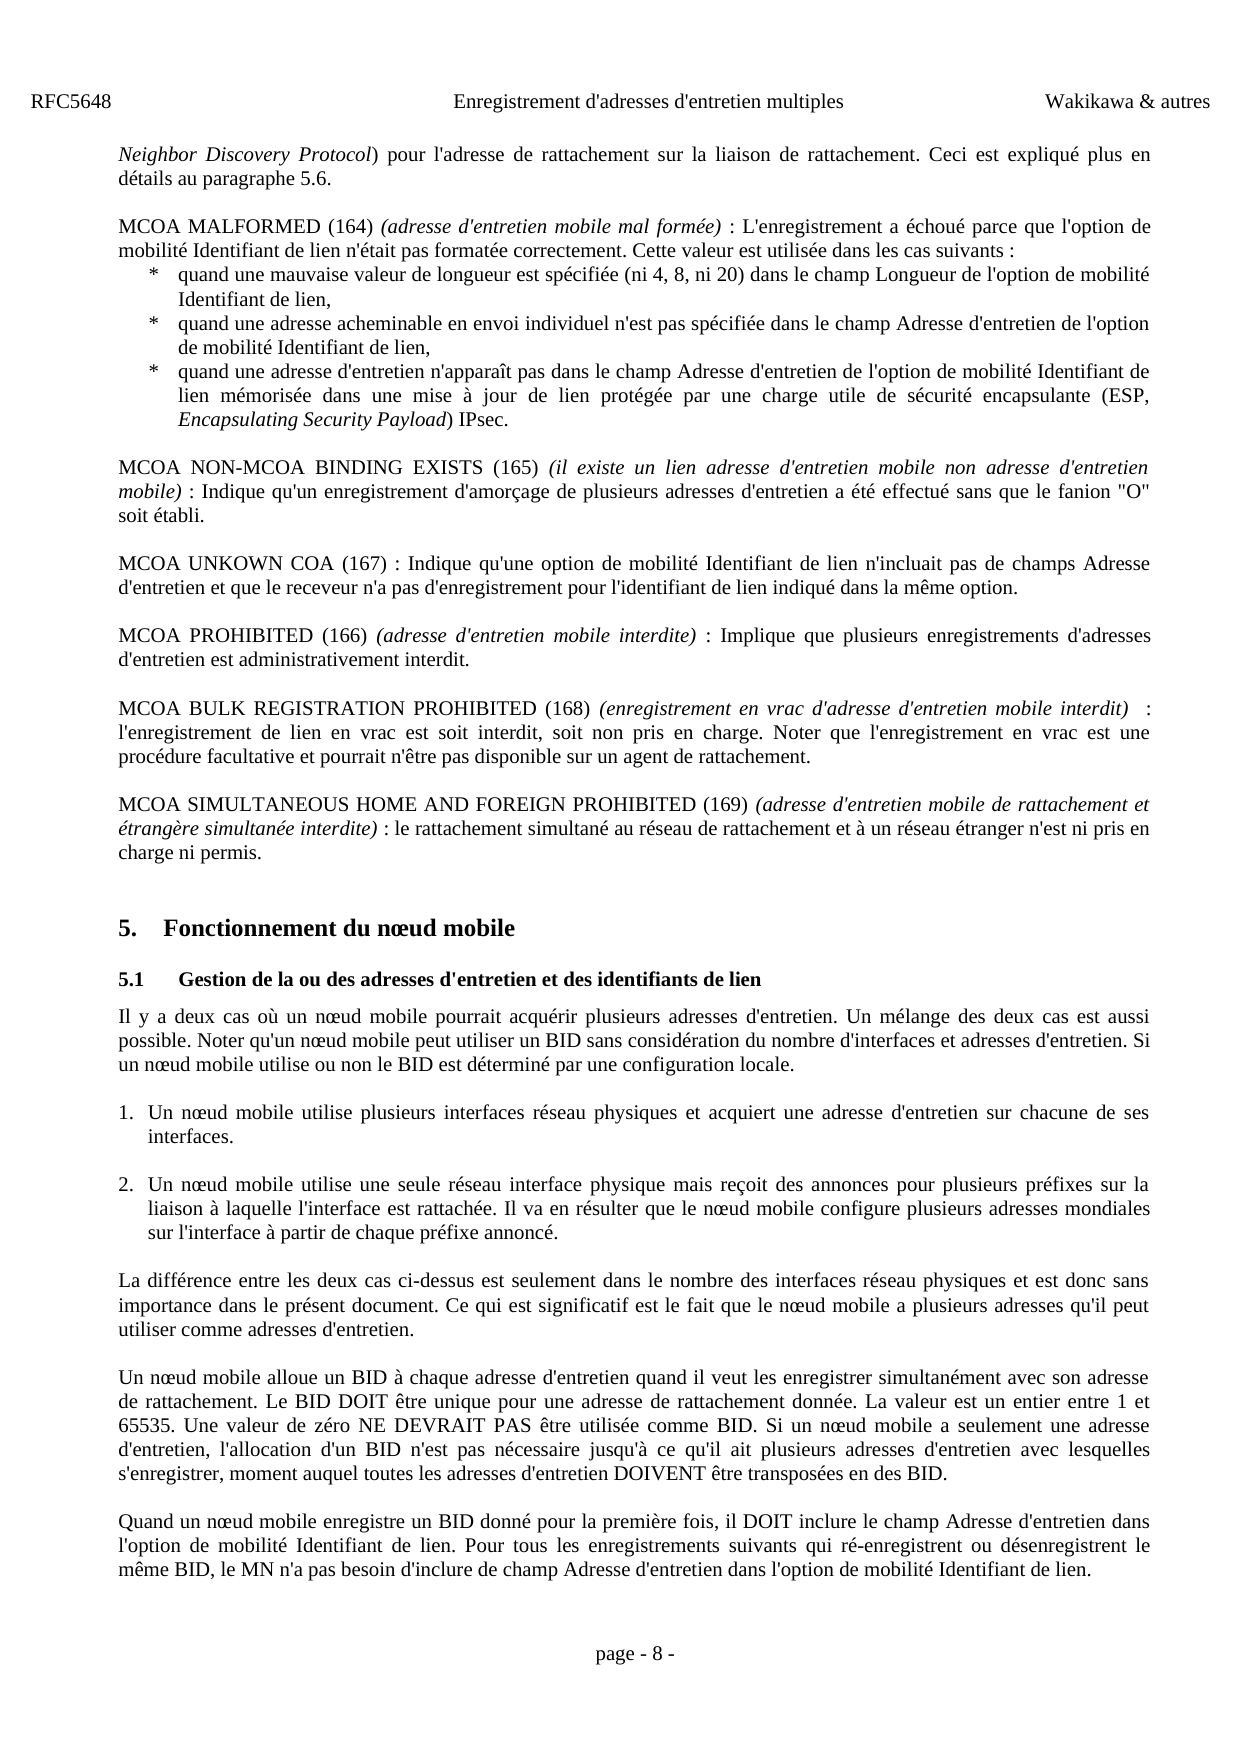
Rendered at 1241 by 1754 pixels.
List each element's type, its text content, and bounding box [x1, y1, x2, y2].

text MCOA PROHIBITED (166) (adresse d'entretien mobile interdite) : Implique que plusieurs enregistrements d'adresses d'entretien est administrativement interdit. [118, 623, 1152, 671]
text Il y a deux cas où un nœud mobile pourrait acquérir plusieurs adresses d'entretien. Un mélange des deux cas est aussi possible. Noter qu'un nœud mobile peut utiliser un BID sans considération du nombre d'interfaces et adresses d'entretien. Si un nœud mobile utilise ou non le BID est déterminé par une configuration locale. [118, 1004, 1152, 1076]
text * quand une adresse acheminable en envoi individuel n'est pas spécifiée dans le champ Adresse d'entretien de l'option de mobilité Identifiant de lien, [148, 311, 1152, 359]
text 2. Un nœud mobile utilise une seule réseau interface physique mais reçoit des annonces pour plusieurs préfixes sur la liaison à laquelle l'interface est rattachée. Il va en résulter que le nœud mobile configure plusieurs adresses mondiales sur l'interface à partir de chaque préfixe annoncé. [118, 1172, 1152, 1244]
text Neighbor Discovery Protocol) pour l'adresse de rattachement sur la liaison de rattachement. Ceci est expliqué plus en détails au paragraphe 5.6. [118, 142, 1152, 190]
text MCOA NON-MCOA BINDING EXISTS (165) (il existe un lien adresse d'entretien mobile non adresse d'entretien mobile) : Indique qu'un enregistrement d'amorçage de plusieurs adresses d'entretien a été effectué sans que le fanion "O" soit établi. [118, 455, 1152, 527]
subtitle 5. Fonctionnement du nœud mobile [118, 913, 1152, 942]
text MCOA MALFORMED (164) (adresse d'entretien mobile mal formée) : L'enregistrement a échoué parce que l'option de mobilité Identifiant de lien n'était pas formatée correctement. Cette valeur est utilisée dans les cas suivants : [118, 214, 1152, 262]
text MCOA SIMULTANEOUS HOME AND FOREIGN PROHIBITED (169) (adresse d'entretien mobile de rattachement et étrangère simultanée interdite) : le rattachement simultané au réseau de rattachement et à un réseau étranger n'est ni pris en charge ni permis. [118, 792, 1152, 864]
text Un nœud mobile alloue un BID à chaque adresse d'entretien quand il veut les enregistrer simultanément avec son adresse de rattachement. Le BID DOIT être unique pour une adresse de rattachement donnée. La valeur est un entier entre 1 et 65535. Une valeur de zéro NE DEVRAIT PAS être utilisée comme BID. Si un nœud mobile a seulement une adresse d'entretien, l'allocation d'un BID n'est pas nécessaire jusqu'à ce qu'il ait plusieurs adresses d'entretien avec lesquelles s'enregistrer, moment auquel toutes les adresses d'entretien DOIVENT être transposées en des BID. [118, 1365, 1152, 1485]
text Quand un nœud mobile enregistre un BID donné pour la première fois, il DOIT inclure le champ Adresse d'entretien dans l'option de mobilité Identifiant de lien. Pour tous les enregistrements suivants qui ré-enregistrent ou désenregistrent le même BID, le MN n'a pas besoin d'inclure de champ Adresse d'entretien dans l'option de mobilité Identifiant de lien. [118, 1509, 1152, 1581]
text MCOA BULK REGISTRATION PROHIBITED (168) (enregistrement en vrac d'adresse d'entretien mobile interdit) : l'enregistrement de lien en vrac est soit interdit, soit non pris en charge. Noter que l'enregistrement en vrac est une procédure facultative et pourrait n'être pas disponible sur un agent de rattachement. [118, 696, 1152, 768]
subtitle 5.1 Gestion de la ou des adresses d'entretien et des identifiants de lien [118, 967, 1152, 991]
text MCOA UNKOWN COA (167) : Indique qu'une option de mobilité Identifiant de lien n'incluait pas de champs Adresse d'entretien et que le receveur n'a pas d'enregistrement pour l'identifiant de lien indiqué dans la même option. [118, 551, 1152, 599]
text 1. Un nœud mobile utilise plusieurs interfaces réseau physiques et acquiert une adresse d'entretien sur chacune de ses interfaces. [118, 1100, 1152, 1148]
text * quand une mauvaise valeur de longueur est spécifiée (ni 4, 8, ni 20) dans le champ Longueur de l'option de mobilité Identifiant de lien, [148, 262, 1152, 311]
text * quand une adresse d'entretien n'apparaît pas dans le champ Adresse d'entretien de l'option de mobilité Identifiant de lien mémorisée dans une mise à jour de lien protégée par une charge utile de sécurité encapsulante (ESP, Encapsulating Security Payload) IPsec. [148, 359, 1152, 431]
text La différence entre les deux cas ci-dessus est seulement dans le nombre des interfaces réseau physiques et est donc sans importance dans le présent document. Ce qui est significatif est le fait que le nœud mobile a plusieurs adresses qu'il peut utiliser comme adresses d'entretien. [118, 1268, 1152, 1341]
